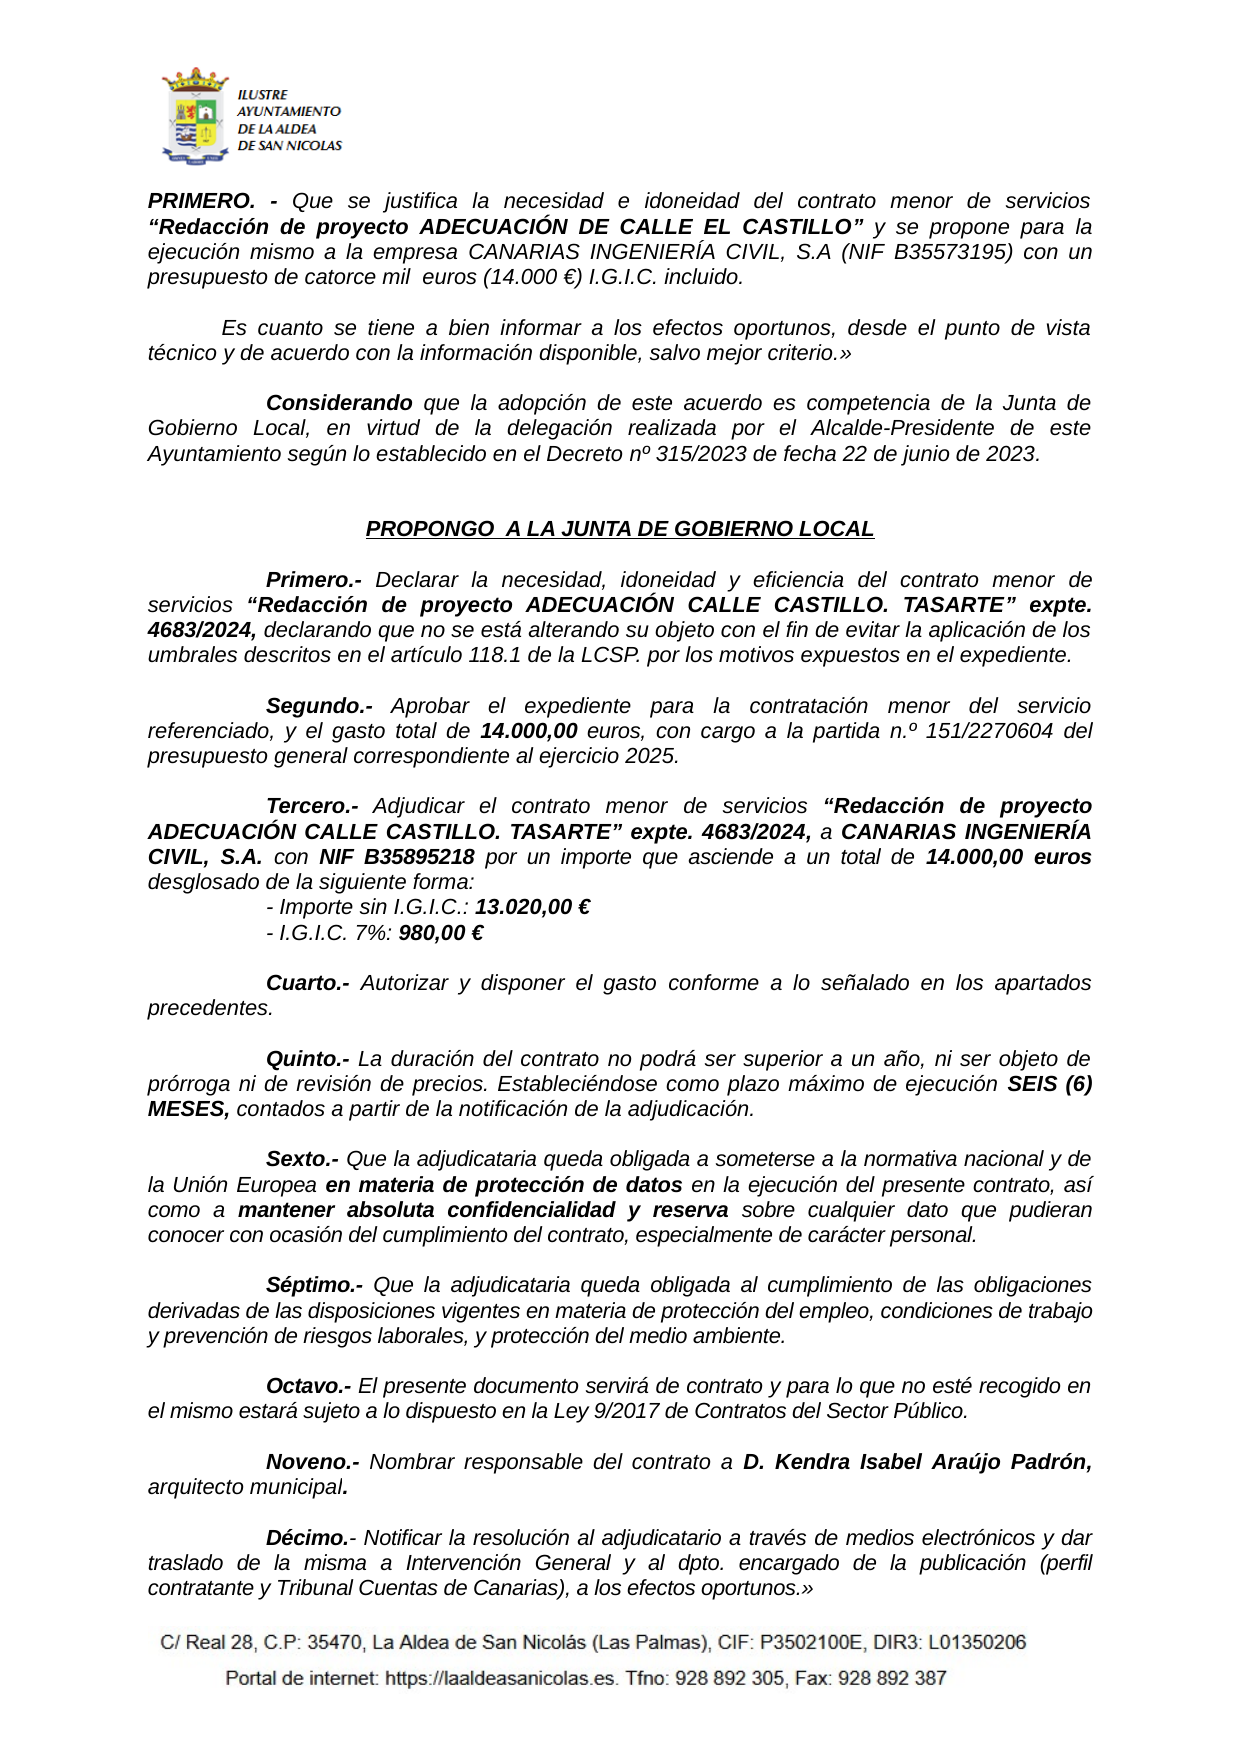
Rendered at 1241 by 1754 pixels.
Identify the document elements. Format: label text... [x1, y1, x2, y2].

text PRIMERO. - Que se justifica la necesidad e idoneidad del contrato menor de servicios “Redacción de proyecto ADECUACIÓN DE CALLE EL CASTILLO” y se propone para la ejecución mismo a la empresa CANARIAS INGENIERÍA CIVIL, S.A (NIF B35573195) con un presupuesto de catorce mil euros (14.000 €) I.G.I.C. incluido. [148, 188, 1093, 289]
picture [148, 1626, 1034, 1694]
text Es cuanto se tiene a bien informar a los efectos oportunos, desde el punto de vista técnico y de acuerdo con la información disponible, salvo mejor criterio.» [148, 314, 1093, 365]
text Cuarto.- Autorizar y disponer el gasto conforme a lo señalado en los apartados precedentes. [148, 970, 1093, 1020]
text - I.G.I.C. 7%: 980,00 € [148, 919, 1093, 945]
text Noveno.- Nombrar responsable del contrato a D. Kendra Isabel Araújo Padrón, arquitecto municipal. [148, 1449, 1093, 1499]
text Tercero.- Adjudicar el contrato menor de servicios “Redacción de proyecto ADECUACIÓN CALLE CASTILLO. TASARTE” expte. 4683/2024, a CANARIAS INGENIERÍA CIVIL, S.A. con NIF B35895218 por un importe que asciende a un total de 14.000,00 euros desglosado de la siguiente forma: [148, 793, 1093, 894]
text PROPONGO A LA JUNTA DE GOBIERNO LOCAL [148, 516, 1093, 541]
picture [148, 59, 358, 173]
text Segundo.- Aprobar el expediente para la contratación menor del servicio referenciado, y el gasto total de 14.000,00 euros, con cargo a la partida n.º 151/2270604 del presupuesto general correspondiente al ejercicio 2025. [148, 693, 1093, 768]
text Quinto.- La duración del contrato no podrá ser superior a un año, ni ser objeto de prórroga ni de revisión de precios. Estableciéndose como plazo máximo de ejecución SEIS (6) MESES, contados a partir de la notificación de la adjudicación. [148, 1046, 1093, 1121]
text Octavo.- El presente documento servirá de contrato y para lo que no esté recogido en el mismo estará sujeto a lo dispuesto en la Ley 9/2017 de Contratos del Sector Público. [148, 1373, 1093, 1424]
text Sexto.- Que la adjudicataria queda obligada a someterse a la normativa nacional y de la Unión Europea en materia de protección de datos en la ejecución del presente contrato, así como a mantener absoluta confidencialidad y reserva sobre cualquier dato que pudieran conocer con ocasión del cumplimiento del contrato, especialmente de carácter personal. [148, 1146, 1093, 1247]
text - Importe sin I.G.I.C.: 13.020,00 € [148, 894, 1093, 919]
text Considerando que la adopción de este acuerdo es competencia de la Junta de Gobierno Local, en virtud de la delegación realizada por el Alcalde-Presidente de este Ayuntamiento según lo establecido en el Decreto nº 315/2023 de fecha 22 de junio de 2023. [148, 390, 1093, 466]
text Décimo.- Notificar la resolución al adjudicatario a través de medios electrónicos y dar traslado de la misma a Intervención General y al dpto. encargado de la publicación (perfil contratante y Tribunal Cuentas de Canarias), a los efectos oportunos.» [148, 1524, 1093, 1600]
text Primero.- Declarar la necesidad, idoneidad y eficiencia del contrato menor de servicios “Redacción de proyecto ADECUACIÓN CALLE CASTILLO. TASARTE” expte. 4683/2024, declarando que no se está alterando su objeto con el fin de evitar la aplicación de los umbrales descritos en el artículo 118.1 de la LCSP. por los motivos expuestos en el expediente. [148, 567, 1093, 667]
text Séptimo.- Que la adjudicataria queda obligada al cumplimiento de las obligaciones derivadas de las disposiciones vigentes en materia de protección del empleo, condiciones de trabajo y prevención de riesgos laborales, y protección del medio ambiente. [148, 1272, 1093, 1348]
